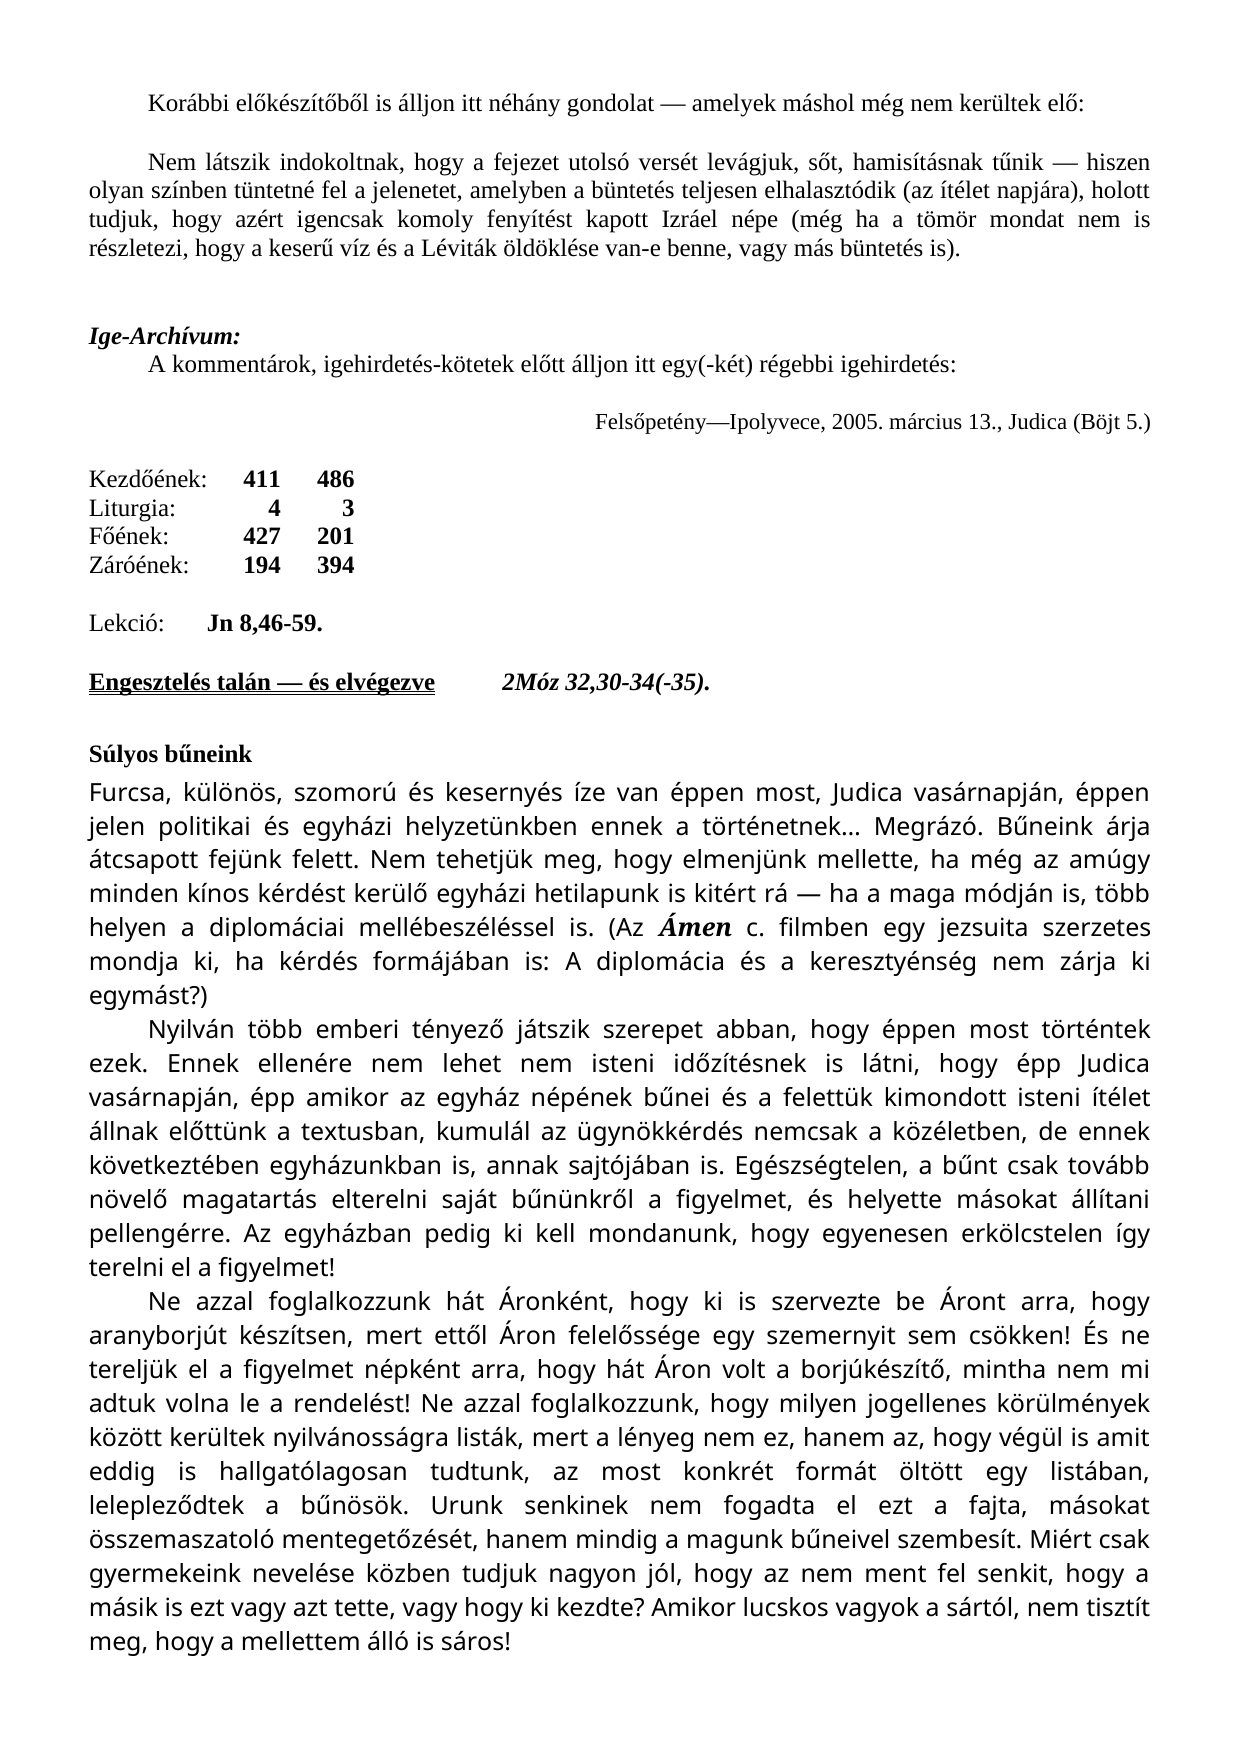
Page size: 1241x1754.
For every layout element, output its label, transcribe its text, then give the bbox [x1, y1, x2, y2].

text Felsőpetény―Ipolyvece, 2005. március 13., Judica (Böjt 5.) [88, 408, 1152, 434]
text Nem látszik indokoltnak, hogy a fejezet utolsó versét levágjuk, sőt, hamisításnak tűnik — hiszen olyan színben tüntetné fel a jelenetet, amelyben a büntetés teljesen elhalasztódik (az ítélet napjára), holott tudjuk, hogy azért igencsak komoly fenyítést kapott Izráel népe (még ha a tömör mondat nem is részletezi, hogy a keserű víz és a Léviták öldöklése van‑e benne, vagy más büntetés is). [88, 147, 1152, 262]
text Lekció: Jn 8,46-59. [88, 608, 1152, 637]
text Korábbi előkészítőből is álljon itt néhány gondolat ― amelyek máshol még nem kerültek elő: [88, 88, 1152, 117]
text Furcsa, különös, szomorú és kesernyés íze van éppen most, Judica vasárnapján, éppen jelen politikai és egyházi helyzetünkben ennek a történetnek… Megrázó. Bűneink árja átcsapott fejünk felett. Nem tehetjük meg, hogy elmenjünk mellette, ha még az amúgy minden kínos kérdést kerülő egyházi hetilapunk is kitért rá — ha a maga módján is, több helyen a diplomáciai mellébeszéléssel is. (Az Ámen c. filmben egy jezsuita szerzetes mondja ki, ha kérdés formájában is: A diplomácia és a keresztyénség nem zárja ki egymást?) [88, 774, 1152, 1012]
text Liturgia: 4 3 [88, 493, 1152, 521]
subtitle Súlyos bűneink [88, 739, 1152, 768]
text A kommentárok, igehirdetés-kötetek előtt álljon itt egy(-két) régebbi igehirdetés: [88, 349, 1152, 378]
text Záróének: 194 394 [88, 550, 1152, 579]
text Kezdőének: 411 486 [88, 464, 1152, 493]
text Engesztelés talán — és elvégezve 2Móz 32,30-34(-35). [88, 667, 1152, 695]
text Ige-Archívum: [88, 321, 1152, 349]
text Főének: 427 201 [88, 521, 1152, 550]
text Ne azzal foglalkozzunk hát Áronként, hogy ki is szervezte be Áront arra, hogy aranyborjút készítsen, mert ettől Áron felelőssége egy szemernyit sem csökken! És ne tereljük el a figyelmet népként arra, hogy hát Áron volt a borjúkészítő, mintha nem mi adtuk volna le a rendelést! Ne azzal foglalkozzunk, hogy milyen jogellenes körülmények között kerültek nyilvánosságra listák, mert a lényeg nem ez, hanem az, hogy végül is amit eddig is hallgatólagosan tudtunk, az most konkrét formát öltött egy listában, lelepleződtek a bűnösök. Urunk senkinek nem fogadta el ezt a fajta, másokat összemaszatoló mentegetőzését, hanem mindig a magunk bűneivel szembesít. Miért csak gyermekeink nevelése közben tudjuk nagyon jól, hogy az nem ment fel senkit, hogy a másik is ezt vagy azt tette, vagy hogy ki kezdte? Amikor lucskos vagyok a sártól, nem tisztít meg, hogy a mellettem álló is sáros! [88, 1284, 1152, 1657]
text Nyilván több emberi tényező játszik szerepet abban, hogy éppen most történtek ezek. Ennek ellenére nem lehet nem isteni időzítésnek is látni, hogy épp Judica vasárnapján, épp amikor az egyház népének bűnei és a felettük kimondott isteni ítélet állnak előttünk a textusban, kumulál az ügynökkérdés nemcsak a közéletben, de ennek következtében egyházunkban is, annak sajtójában is. Egészségtelen, a bűnt csak tovább növelő magatartás elterelni saját bűnünkről a figyelmet, és helyette másokat állítani pellengérre. Az egyházban pedig ki kell mondanunk, hogy egyenesen erkölcstelen így terelni el a figyelmet! [88, 1012, 1152, 1284]
